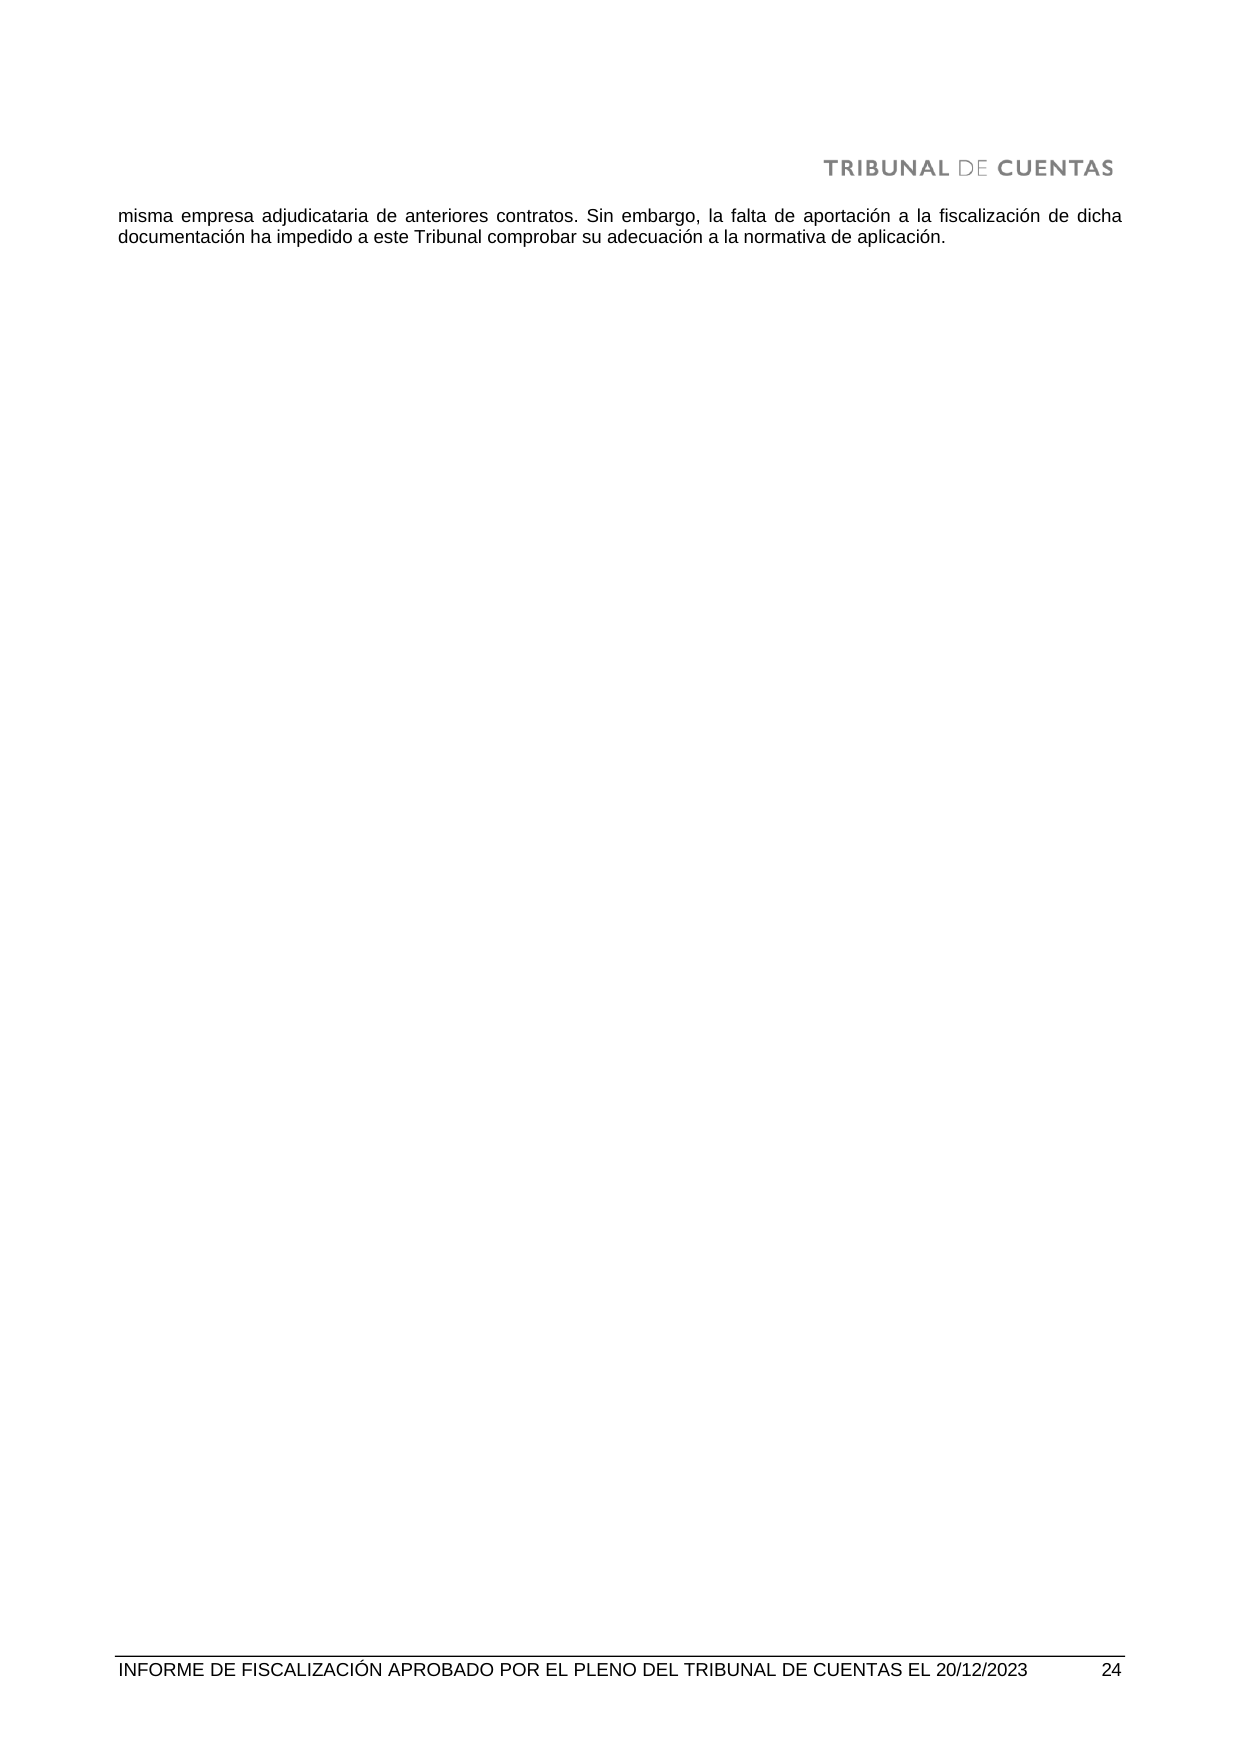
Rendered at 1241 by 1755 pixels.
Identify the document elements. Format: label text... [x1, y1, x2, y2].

text misma empresa adjudicataria de anteriores contratos. Sin embargo, la falta de aportación a la fiscalización de dicha documentación ha impedido a este Tribunal comprobar su adecuación a la normativa de aplicación. [118, 204, 1123, 248]
